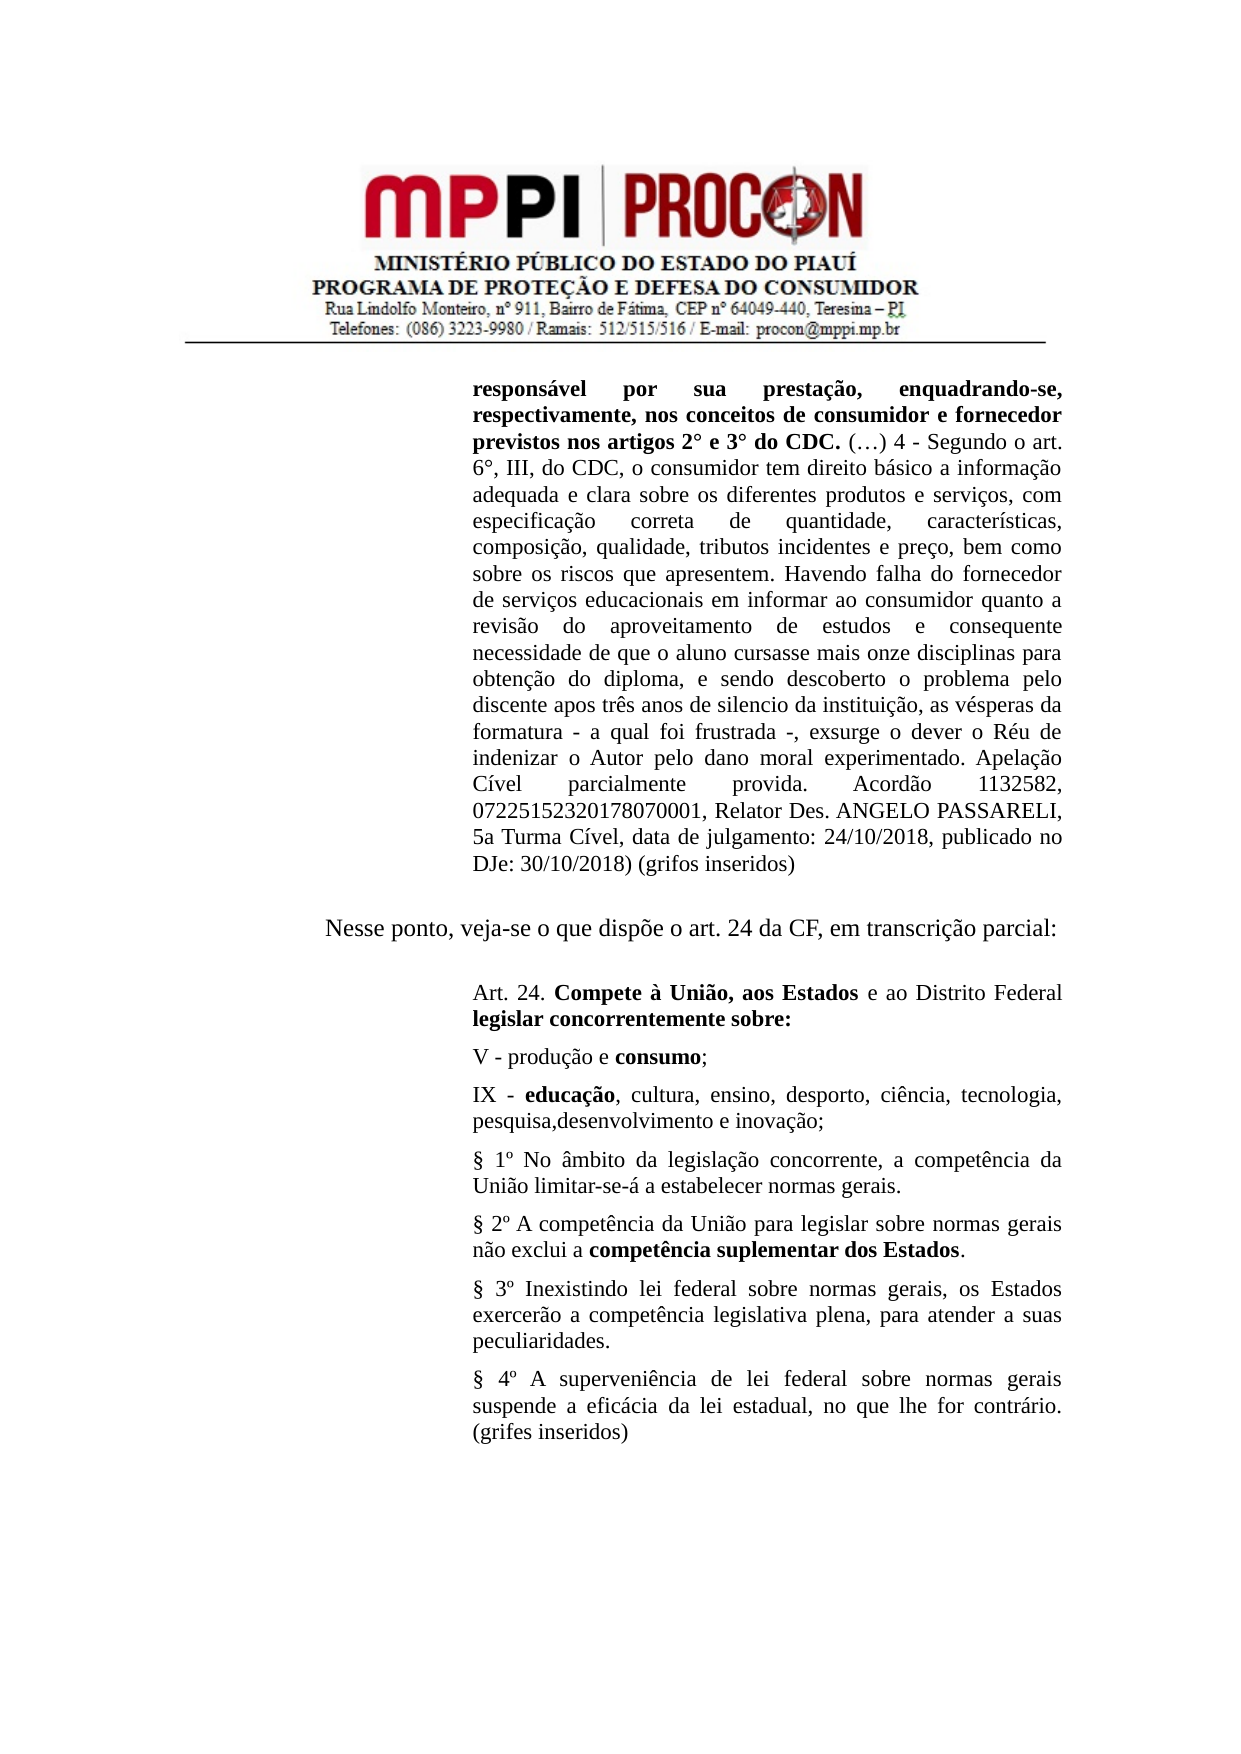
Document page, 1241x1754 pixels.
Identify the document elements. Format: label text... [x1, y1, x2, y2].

text IX - educação, cultura, ensino, desporto, ciência, tecnologia, pesquisa,desenvolvimento e inovação; [472, 1081, 1063, 1134]
text § 2º A competência da União para legislar sobre normas gerais não exclui a competência suplementar dos Estados. [472, 1210, 1063, 1263]
text Art. 24. Compete à União, aos Estados e ao Distrito Federal legislar concorrentemente sobre: [472, 979, 1063, 1031]
text § 1º No âmbito da legislação concorrente, a competência da União limitar-se-á a estabelecer normas gerais. [472, 1146, 1063, 1198]
text responsável por sua prestação, enquadrando-se, respectivamente, nos conceitos de consumidor e fornecedor previstos nos artigos 2° e 3° do CDC. (…) 4 - Segundo o art. 6°, III, do CDC, o consumidor tem direito básico a informação adequada e clara sobre os diferentes produtos e serviços, com especificação correta de quantidade, características, composição, qualidade, tributos incidentes e preço, bem como sobre os riscos que apresentem. Havendo falha do fornecedor de serviços educacionais em informar ao consumidor quanto a revisão do aproveitamento de estudos e consequente necessidade de que o aluno cursasse mais onze disciplinas para obtenção do diploma, e sendo descoberto o problema pelo discente apos três anos de silencio da instituição, as vésperas da formatura - a qual foi frustrada -, exsurge o dever o Réu de indenizar o Autor pelo dano moral experimentado. Apelação Cível parcialmente provida. Acordão 1132582, 07225152320178070001, Relator Des. ANGELO PASSARELI, 5a Turma Cível, data de julgamento: 24/10/2018, publicado no DJe: 30/10/2018) (grifos inseridos) [472, 375, 1063, 876]
text § 3º Inexistindo lei federal sobre normas gerais, os Estados exercerão a competência legislativa plena, para atender a suas peculiaridades. [472, 1275, 1063, 1354]
text § 4º A superveniência de lei federal sobre normas gerais suspende a eficácia da lei estadual, no que lhe for contrário. (grifes inseridos) [472, 1366, 1063, 1444]
text V - produção e consumo; [472, 1043, 1063, 1069]
picture [178, 149, 1062, 352]
text Nesse ponto, veja-se o que dispõe o art. 24 da CF, em transcrição parcial: [177, 913, 1063, 942]
